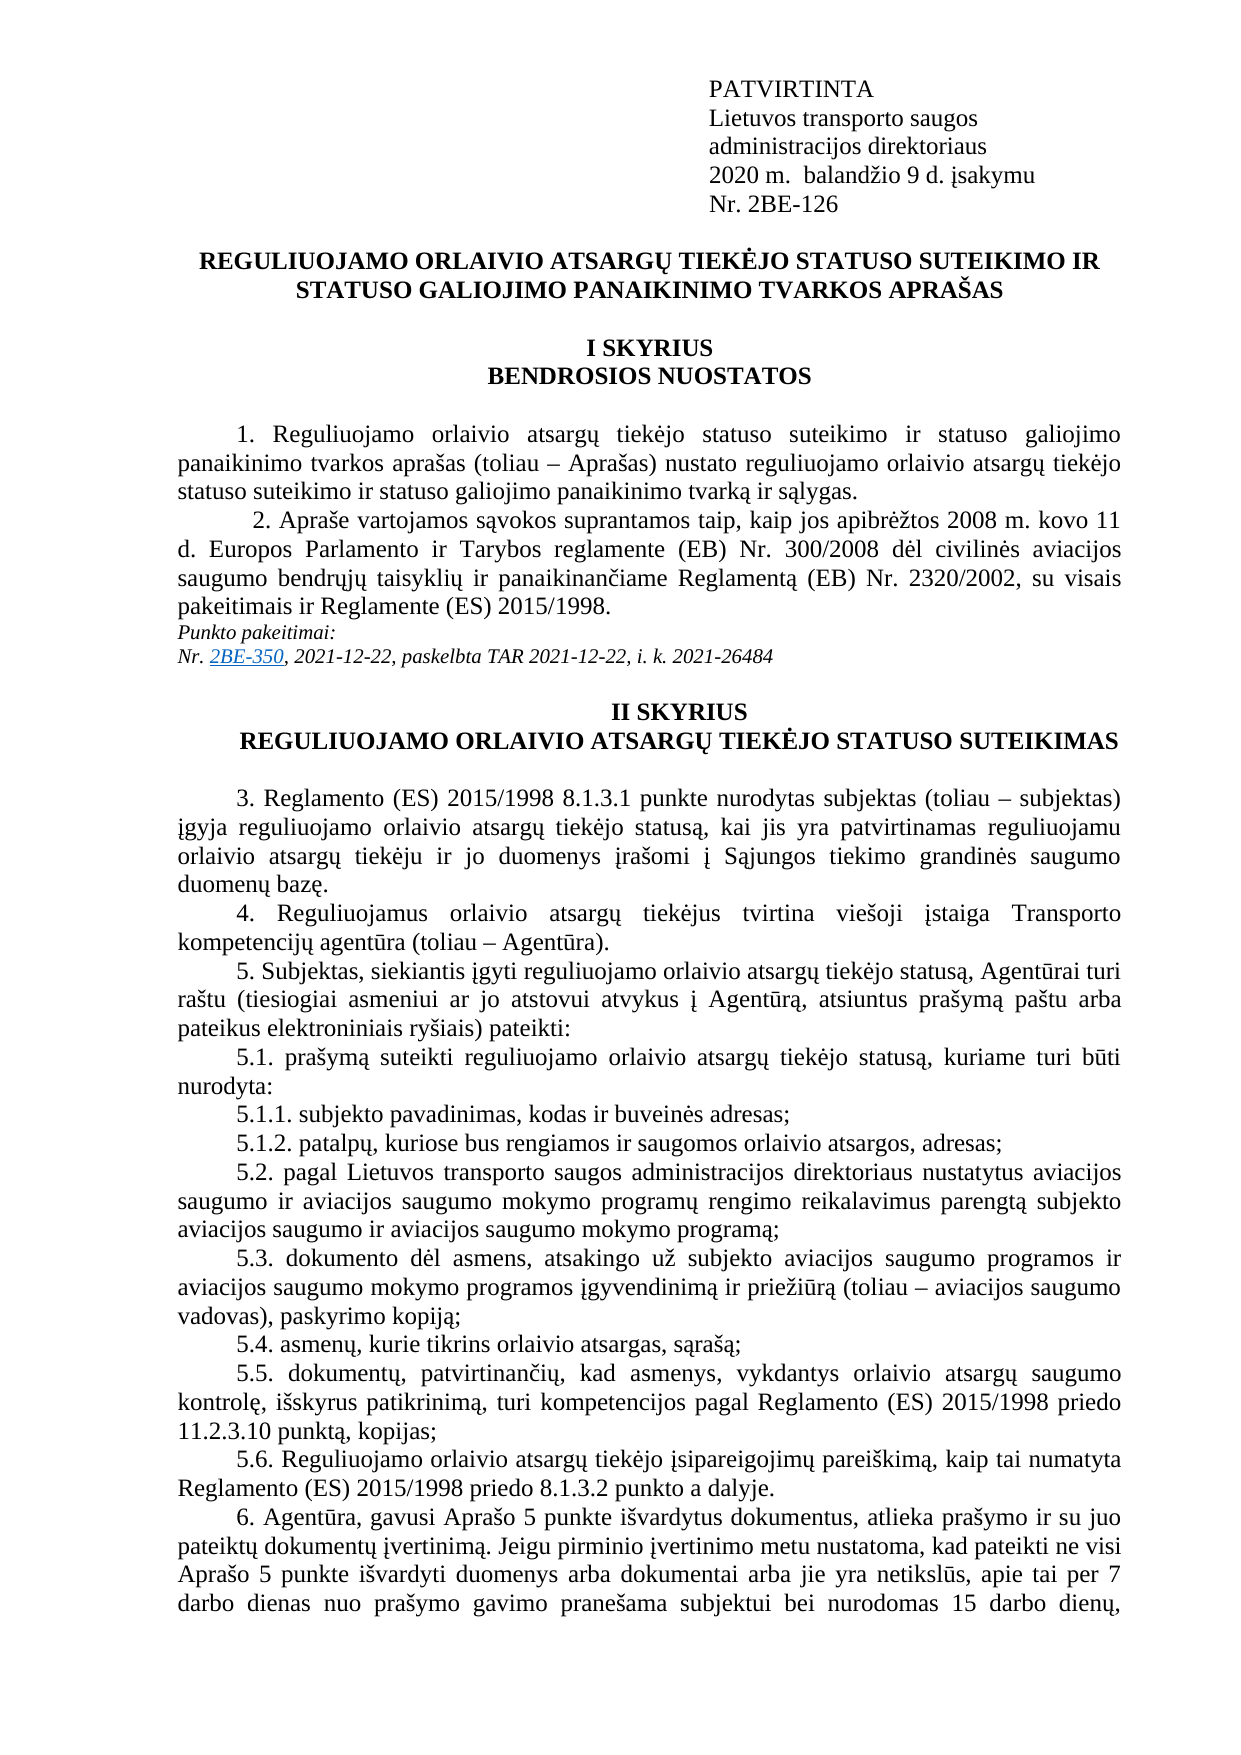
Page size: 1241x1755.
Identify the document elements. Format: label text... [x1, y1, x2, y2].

text 3. Reglamento (ES) 2015/1998 8.1.3.1 punkte nurodytas subjektas (toliau – subjektas) įgyja reguliuojamo orlaivio atsargų tiekėjo statusą, kai jis yra patvirtinamas reguliuojamu orlaivio atsargų tiekėju ir jo duomenys įrašomi į Sąjungos tiekimo grandinės saugumo duomenų bazę. [177, 783, 1122, 898]
text 5.2. pagal Lietuvos transporto saugos administracijos direktoriaus nustatytus aviacijos saugumo ir aviacijos saugumo mokymo programų rengimo reikalavimus parengtą subjekto aviacijos saugumo ir aviacijos saugumo mokymo programą; [177, 1157, 1122, 1243]
text 5.6. Reguliuojamo orlaivio atsargų tiekėjo įsipareigojimų pareiškimą, kaip tai numatyta Reglamento (ES) 2015/1998 priedo 8.1.3.2 punkto a dalyje. [177, 1444, 1122, 1502]
text REGULIUOJAMO ORLAIVIO ATSARGŲ TIEKĖJO STATUSO SUTEIKIMO IR statuso galiojimo panaikinimo TVARKOS APRAŠAS [177, 246, 1122, 304]
text Lietuvos transporto saugos [650, 103, 1158, 131]
text II SKYRIUS [177, 697, 1181, 726]
text 6. Agentūra, gavusi Aprašo 5 punkte išvardytus dokumentus, atlieka prašymo ir su juo pateiktų dokumentų įvertinimą. Jeigu pirminio įvertinimo metu nustatoma, kad pateikti ne visi Aprašo 5 punkte išvardyti duomenys arba dokumentai arba jie yra netikslūs, apie tai per 7 darbo dienas nuo prašymo gavimo pranešama subjektui bei nurodomas 15 darbo dienų, [177, 1502, 1122, 1617]
text 1. Reguliuojamo orlaivio atsargų tiekėjo statuso suteikimo ir statuso galiojimo panaikinimo tvarkos aprašas (toliau – Aprašas) nustato reguliuojamo orlaivio atsargų tiekėjo statuso suteikimo ir statuso galiojimo panaikinimo tvarką ir sąlygas. [177, 419, 1122, 505]
text 5.3. dokumento dėl asmens, atsakingo už subjekto aviacijos saugumo programos ir aviacijos saugumo mokymo programos įgyvendinimą ir priežiūrą (toliau – aviacijos saugumo vadovas), paskyrimo kopiją; [177, 1243, 1122, 1329]
text 4. Reguliuojamus orlaivio atsargų tiekėjus tvirtina viešoji įstaiga Transporto kompetencijų agentūra (toliau – Agentūra). [177, 898, 1122, 956]
text 2. Apraše vartojamos sąvokos suprantamos taip, kaip jos apibrėžtos 2008 m. kovo 11 d. Europos Parlamento ir Tarybos reglamente (EB) Nr. 300/2008 dėl civilinės aviacijos saugumo bendrųjų taisyklių ir panaikinančiame Reglamentą (EB) Nr. 2320/2002, su visais pakeitimais ir Reglamente (ES) 2015/1998. [177, 505, 1122, 620]
text 5.1.2. patalpų, kuriose bus rengiamos ir saugomos orlaivio atsargos, adresas; [177, 1128, 1181, 1157]
text 5. Subjektas, siekiantis įgyti reguliuojamo orlaivio atsargų tiekėjo statusą, Agentūrai turi raštu (tiesiogiai asmeniui ar jo atstovui atvykus į Agentūrą, atsiuntus prašymą paštu arba pateikus elektroniniais ryšiais) pateikti: [177, 956, 1122, 1042]
text I SKYRIUS [177, 333, 1122, 361]
text 5.1.1. subjekto pavadinimas, kodas ir buveinės adresas; [177, 1099, 1181, 1128]
text PATVIRTINTA [709, 74, 1158, 103]
text BENDROSIOS NUOSTATOS [177, 361, 1122, 390]
text Punkto pakeitimai: [177, 620, 1122, 644]
text reguliuojamo orlaivio atsargų tiekėjo STATUSO SUTEIKIMAS [177, 726, 1122, 754]
text administracijos direktoriaus [650, 131, 1158, 160]
text 5.1. prašymą suteikti reguliuojamo orlaivio atsargų tiekėjo statusą, kuriame turi būti nurodyta: [177, 1042, 1122, 1099]
text Nr. 2BE-350, 2021-12-22, paskelbta TAR 2021-12-22, i. k. 2021-26484 [177, 644, 1122, 668]
text 2020 m. balandžio 9 d. įsakymu [709, 160, 1158, 189]
text Nr. 2BE-126 [709, 189, 1158, 218]
text 5.5. dokumentų, patvirtinančių, kad asmenys, vykdantys orlaivio atsargų saugumo kontrolę, išskyrus patikrinimą, turi kompetencijos pagal Reglamento (ES) 2015/1998 priedo 11.2.3.10 punktą, kopijas; [177, 1358, 1122, 1444]
text 5.4. asmenų, kurie tikrins orlaivio atsargas, sąrašą; [177, 1329, 1181, 1358]
